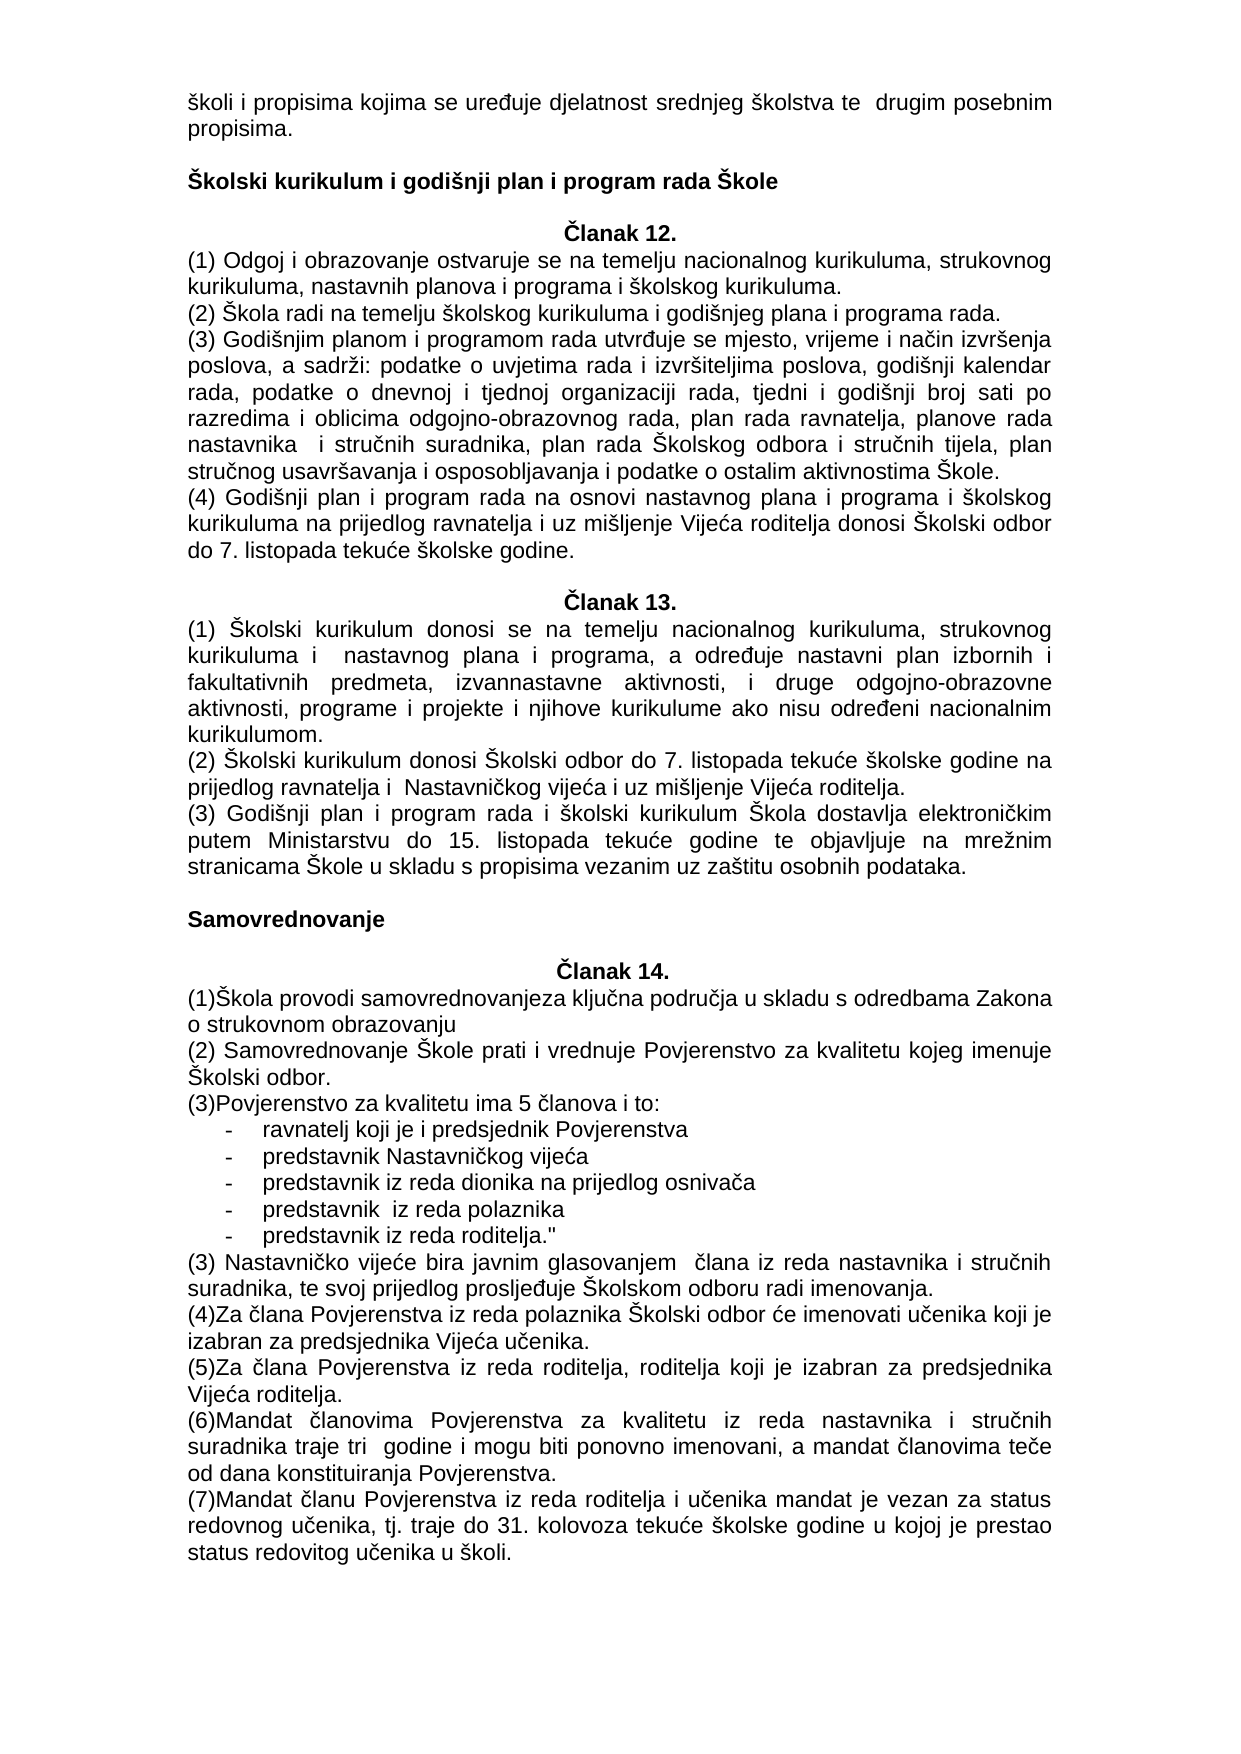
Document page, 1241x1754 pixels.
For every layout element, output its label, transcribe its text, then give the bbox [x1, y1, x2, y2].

list predstavnik Nastavničkog vijeća [225, 1143, 1053, 1169]
list ravnatelj koji je i predsjednik Povjerenstva [225, 1116, 1053, 1143]
text (2) Škola radi na temelju školskog kurikuluma i godišnjeg plana i programa rada. [187, 299, 1053, 326]
text (3) Godišnjim planom i programom rada utvrđuje se mjesto, vrijeme i način izvršenja poslova, a sadrži: podatke o uvjetima rada i izvršiteljima poslova, godišnji kalendar rada, podatke o dnevnoj i tjednoj organizaciji rada, tjedni i godišnji broj sati po razredima i oblicima odgojno-obrazovnog rada, plan rada ravnatelja, planove rada nastavnika i stručnih suradnika, plan rada Školskog odbora i stručnih tijela, plan stručnog usavršavanja i osposobljavanja i podatke o ostalim aktivnostima Škole. [187, 326, 1053, 484]
text (1)Škola provodi samovrednovanjeza ključna područja u skladu s odredbama Zakona o strukovnom obrazovanju [187, 985, 1053, 1037]
text (5)Za člana Povjerenstva iz reda roditelja, roditelja koji je izabran za predsjednika Vijeća roditelja. [187, 1354, 1053, 1407]
text Članak 13. [187, 589, 1053, 616]
text (2) Školski kurikulum donosi Školski odbor do 7. listopada tekuće školske godine na prijedlog ravnatelja i Nastavničkog vijeća i uz mišljenje Vijeća roditelja. [187, 747, 1053, 800]
text (7)Mandat članu Povjerenstva iz reda roditelja i učenika mandat je vezan za status redovnog učenika, tj. traje do 31. kolovoza tekuće školske godine u kojoj je prestao status redovitog učenika u školi. [187, 1486, 1053, 1565]
text (6)Mandat članovima Povjerenstva za kvalitetu iz reda nastavnika i stručnih suradnika traje tri godine i mogu biti ponovno imenovani, a mandat članovima teče od dana konstituiranja Povjerenstva. [187, 1407, 1053, 1486]
text (4)Za člana Povjerenstva iz reda polaznika Školski odbor će imenovati učenika koji je izabran za predsjednika Vijeća učenika. [187, 1301, 1053, 1354]
text (3)Povjerenstvo za kvalitetu ima 5 članova i to: [187, 1090, 1053, 1116]
text (3) Nastavničko vijeće bira javnim glasovanjem člana iz reda nastavnika i stručnih suradnika, te svoj prijedlog prosljeđuje Školskom odboru radi imenovanja. [187, 1249, 1053, 1301]
text Školski kurikulum i godišnji plan i program rada Škole [187, 168, 1053, 194]
text (1) Odgoj i obrazovanje ostvaruje se na temelju nacionalnog kurikuluma, strukovnog kurikuluma, nastavnih planova i programa i školskog kurikuluma. [187, 247, 1053, 299]
text (4) Godišnji plan i program rada na osnovi nastavnog plana i programa i školskog kurikuluma na prijedlog ravnatelja i uz mišljenje Vijeća roditelja donosi Školski odbor do 7. listopada tekuće školske godine. [187, 484, 1053, 563]
text Članak 12. [187, 220, 1053, 247]
list predstavnik iz reda polaznika [225, 1196, 1053, 1222]
text (2) Samovrednovanje Škole prati i vrednuje Povjerenstvo za kvalitetu kojeg imenuje Školski odbor. [187, 1037, 1053, 1090]
text (1) Školski kurikulum donosi se na temelju nacionalnog kurikuluma, strukovnog kurikuluma i nastavnog plana i programa, a određuje nastavni plan izbornih i fakultativnih predmeta, izvannastavne aktivnosti, i druge odgojno-obrazovne aktivnosti, programe i projekte i njihove kurikulume ako nisu određeni nacionalnim kurikulumom. [187, 616, 1053, 747]
text Članak 14. [187, 958, 1053, 985]
text (3) Godišnji plan i program rada i školski kurikulum Škola dostavlja elektroničkim putem Ministarstvu do 15. listopada tekuće godine te objavljuje na mrežnim stranicama Škole u skladu s propisima vezanim uz zaštitu osobnih podataka. [187, 800, 1053, 879]
list predstavnik iz reda dionika na prijedlog osnivača [225, 1169, 1053, 1196]
text školi i propisima kojima se uređuje djelatnost srednjeg školstva te drugim posebnim propisima. [187, 89, 1053, 141]
list predstavnik iz reda roditelja." [225, 1222, 1053, 1249]
text Samovrednovanje [187, 906, 1053, 932]
